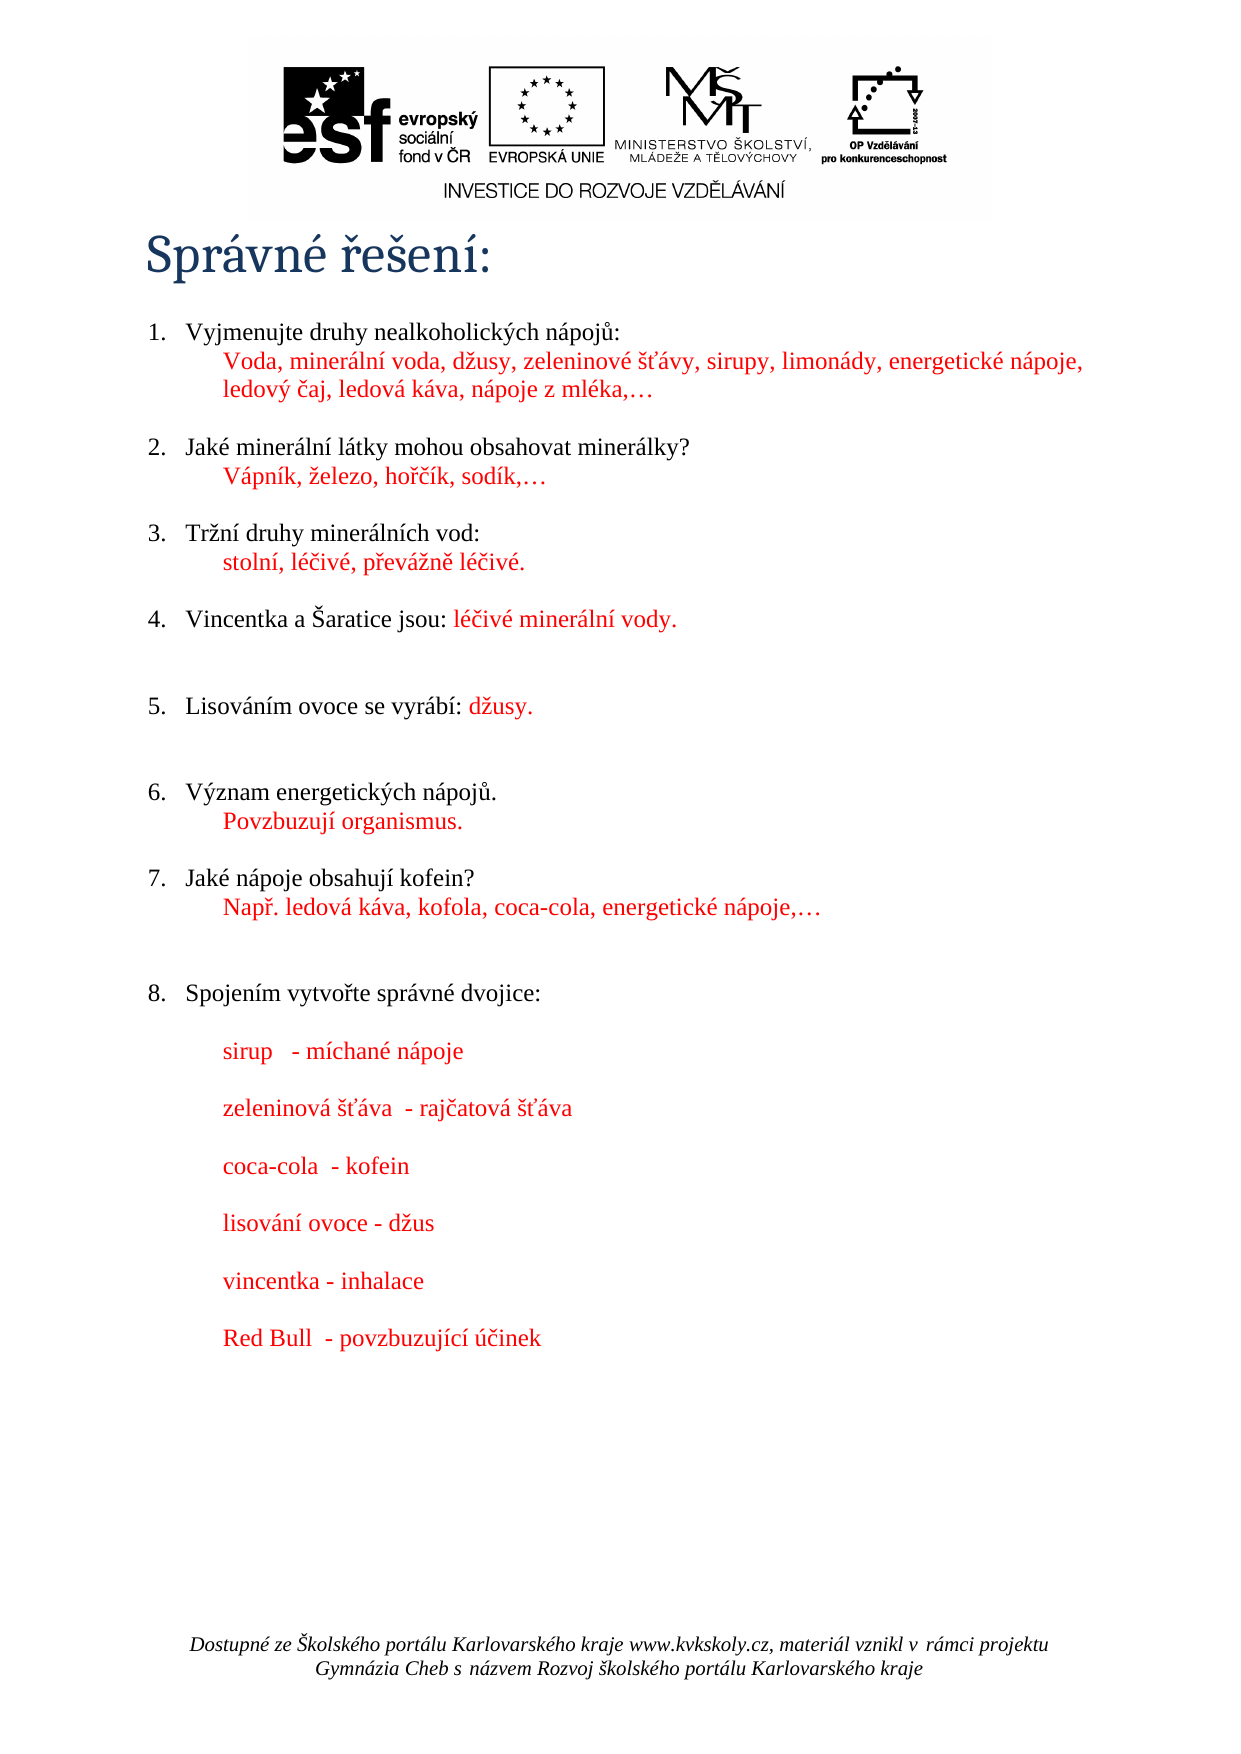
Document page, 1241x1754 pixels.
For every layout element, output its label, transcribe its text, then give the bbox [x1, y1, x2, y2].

text zeleninová šťáva - rajčatová šťáva [223, 1093, 1092, 1122]
list Tržní druhy minerálních vod: [148, 518, 1092, 547]
list Význam energetických nápojů. [148, 777, 1092, 806]
list Jaké nápoje obsahují kofein? [148, 863, 1092, 892]
list Spojením vytvořte správné dvojice: [148, 978, 1092, 1007]
list Lisováním ovoce se vyrábí: džusy. [148, 691, 1092, 719]
text Povzbuzují organismus. [223, 806, 1092, 834]
text Voda, minerální voda, džusy, zeleninové šťávy, sirupy, limonády, energetické nápoje, ledový čaj, ledová káva, nápoje z mléka,… [223, 346, 1092, 403]
text lisování ovoce - džus [223, 1208, 1092, 1237]
list Vincentka a Šaratice jsou: léčivé minerální vody. [148, 604, 1092, 633]
text vincentka - inhalace [223, 1266, 1092, 1294]
text stolní, léčivé, převážně léčivé. [223, 547, 1092, 576]
text coca-cola - kofein [223, 1151, 1092, 1179]
text sirup - míchané nápoje [223, 1036, 1092, 1064]
text Red Bull - povzbuzující účinek [223, 1323, 1092, 1352]
title Správné řešení: [148, 148, 1092, 286]
list Vyjmenujte druhy nealkoholických nápojů: [148, 317, 1092, 346]
list Jaké minerální látky mohou obsahovat minerálky? [148, 432, 1092, 461]
picture [248, 36, 992, 222]
text Vápník, železo, hořčík, sodík,… [223, 461, 1092, 489]
text Např. ledová káva, kofola, coca-cola, energetické nápoje,… [223, 892, 1092, 921]
